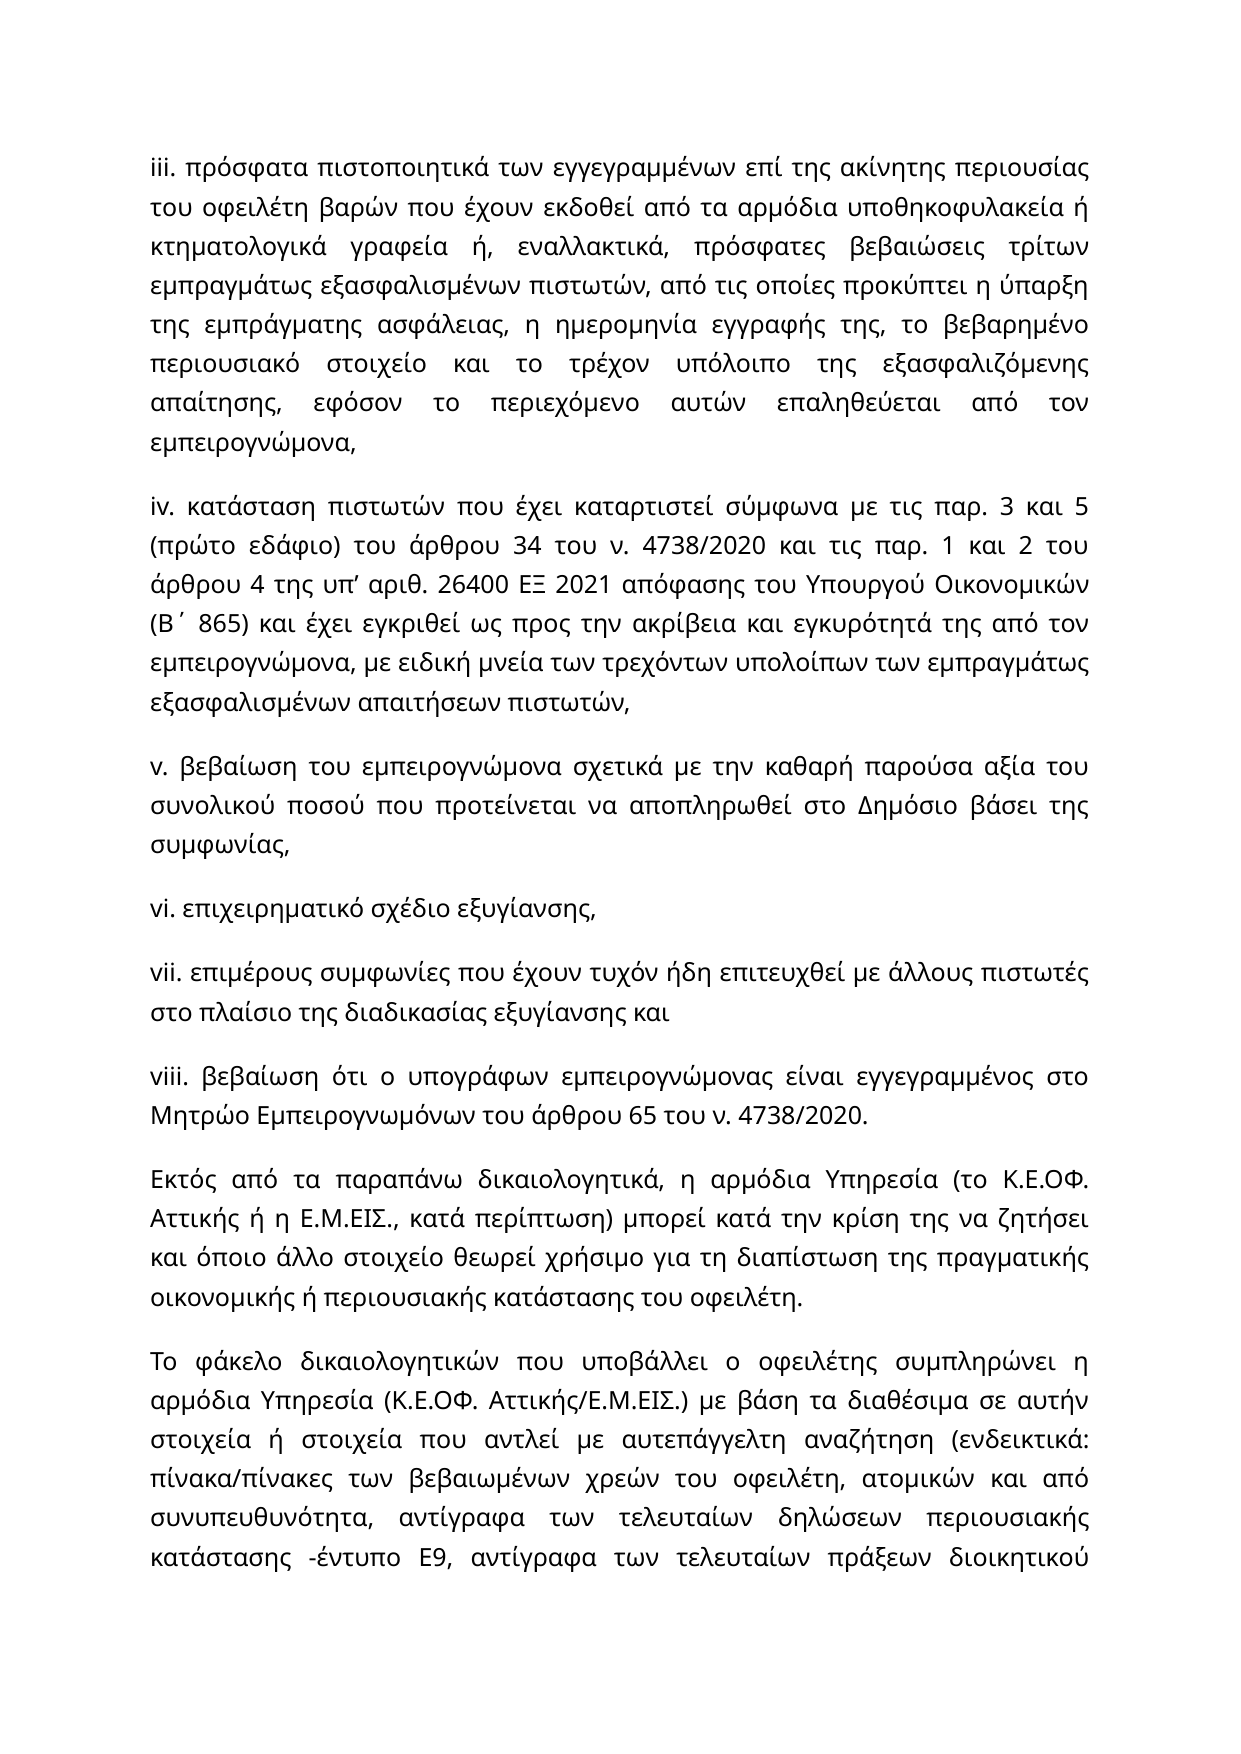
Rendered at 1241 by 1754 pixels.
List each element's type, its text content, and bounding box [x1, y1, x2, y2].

text Το φάκελο δικαιολογητικών που υποβάλλει ο οφειλέτης συμπληρώνει η αρμόδια Υπηρεσία (Κ.Ε.ΟΦ. Αττικής/Ε.Μ.ΕΙΣ.) με βάση τα διαθέσιμα σε αυτήν στοιχεία ή στοιχεία που αντλεί με αυτεπάγγελτη αναζήτηση (ενδεικτικά: πίνακα/πίνακες των βεβαιωμένων χρεών του οφειλέτη, ατομικών και από συνυπευθυνότητα, αντίγραφα των τελευταίων δηλώσεων περιουσιακής κατάστασης -έντυπο Ε9, αντίγραφα των τελευταίων πράξεων διοικητικού [150, 1343, 1090, 1573]
text viii. βεβαίωση ότι ο υπογράφων εμπειρογνώμονας είναι εγγεγραμμένος στο Μητρώο Εμπειρογνωμόνων του άρθρου 65 του ν. 4738/2020. [150, 1058, 1090, 1132]
text Εκτός από τα παραπάνω δικαιολογητικά, η αρμόδια Υπηρεσία (το Κ.Ε.ΟΦ. Αττικής ή η Ε.Μ.ΕΙΣ., κατά περίπτωση) μπορεί κατά την κρίση της να ζητήσει και όποιο άλλο στοιχείο θεωρεί χρήσιμο για τη διαπίστωση της πραγματικής οικονομικής ή περιουσιακής κατάστασης του οφειλέτη. [150, 1162, 1090, 1313]
text iv. κατάσταση πιστωτών που έχει καταρτιστεί σύμφωνα με τις παρ. 3 και 5 (πρώτο εδάφιο) του άρθρου 34 του ν. 4738/2020 και τις παρ. 1 και 2 του άρθρου 4 της υπ’ αριθ. 26400 ΕΞ 2021 απόφασης του Υπουργού Οικονομικών (Β΄ 865) και έχει εγκριθεί ως προς την ακρίβεια και εγκυρότητά της από τον εμπειρογνώμονα, με ειδική μνεία των τρεχόντων υπολοίπων των εμπραγμάτως εξασφαλισμένων απαιτήσεων πιστωτών, [150, 488, 1090, 718]
text v. βεβαίωση του εμπειρογνώμονα σχετικά με την καθαρή παρούσα αξία του συνολικού ποσού που προτείνεται να αποπληρωθεί στο Δημόσιο βάσει της συμφωνίας, [150, 748, 1090, 861]
text vi. επιχειρηματικό σχέδιο εξυγίανσης, [150, 891, 1090, 925]
text iii. πρόσφατα πιστοποιητικά των εγγεγραμμένων επί της ακίνητης περιουσίας του οφειλέτη βαρών που έχουν εκδοθεί από τα αρμόδια υποθηκοφυλακεία ή κτηματολογικά γραφεία ή, εναλλακτικά, πρόσφατες βεβαιώσεις τρίτων εμπραγμάτως εξασφαλισμένων πιστωτών, από τις οποίες προκύπτει η ύπαρξη της εμπράγματης ασφάλειας, η ημερομηνία εγγραφής της, το βεβαρημένο περιουσιακό στοιχείο και το τρέχον υπόλοιπο της εξασφαλιζόμενης απαίτησης, εφόσον το περιεχόμενο αυτών επαληθεύεται από τον εμπειρογνώμονα, [150, 150, 1090, 458]
text vii. επιμέρους συμφωνίες που έχουν τυχόν ήδη επιτευχθεί με άλλους πιστωτές στο πλαίσιο της διαδικασίας εξυγίανσης και [150, 955, 1090, 1028]
